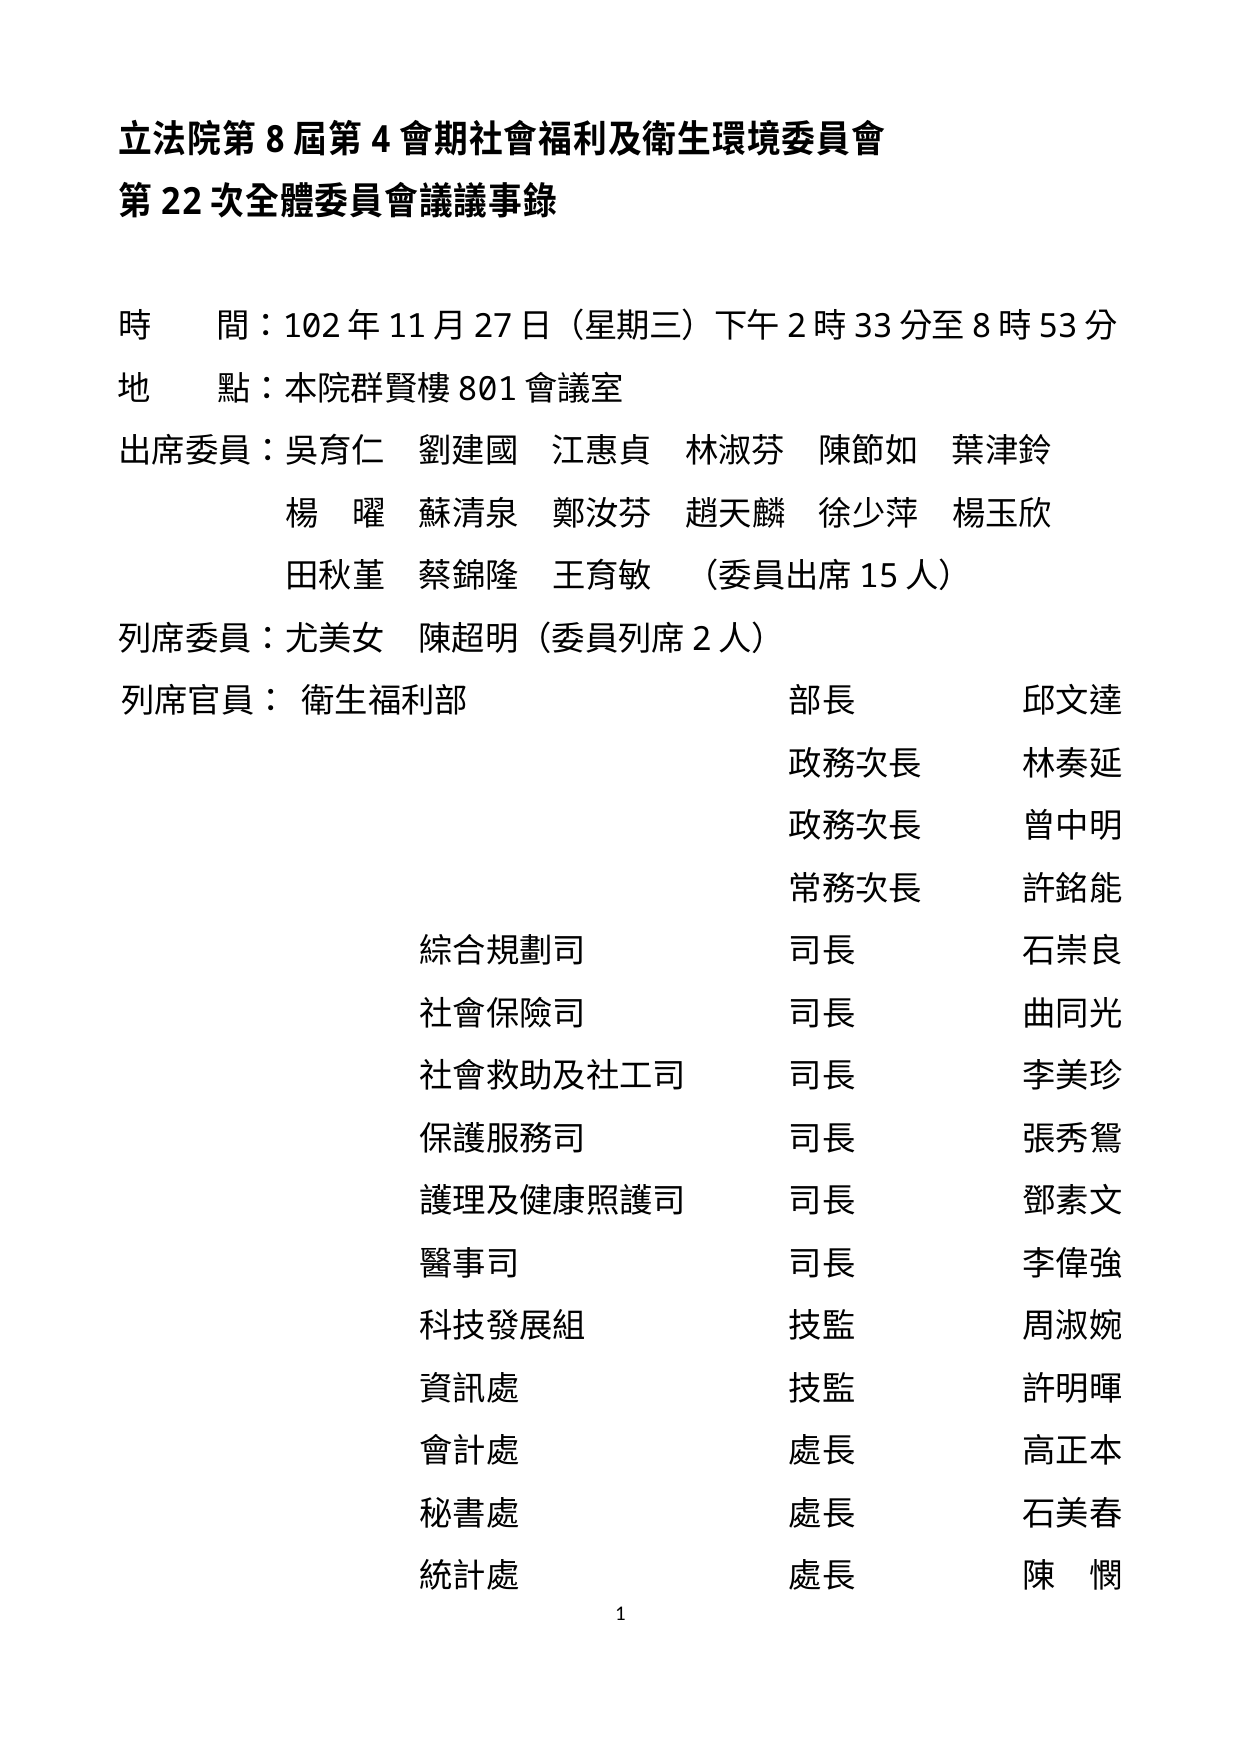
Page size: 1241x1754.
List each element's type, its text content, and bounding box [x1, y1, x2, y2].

table_cell 司長 [786, 1094, 933, 1157]
table_cell [298, 1532, 416, 1594]
text 立法院第8屆第4會期社會福利及衛生環境委員會 [118, 94, 1122, 157]
text 田秋堇 蔡錦隆 王育敏 （委員出席15人） [284, 532, 1122, 594]
table_cell 保護服務司 [416, 1094, 771, 1157]
table_cell [118, 1157, 298, 1219]
table_cell 科技發展組 [416, 1282, 771, 1344]
table_cell 林奏延 [933, 719, 1125, 782]
table_cell [118, 969, 298, 1032]
table_cell 張秀鴛 [933, 1094, 1125, 1157]
table_cell [416, 782, 771, 844]
table_cell [771, 1157, 786, 1219]
table_cell 資訊處 [416, 1344, 771, 1407]
table_cell [118, 1532, 298, 1594]
table_cell 李美珍 [933, 1032, 1125, 1094]
table_cell 醫事司 [416, 1219, 771, 1282]
table_cell [771, 1344, 786, 1407]
table_cell 鄧素文 [933, 1157, 1125, 1219]
table_cell [298, 1282, 416, 1344]
table_cell 許銘能 [933, 844, 1125, 907]
text 地 點：本院群賢樓801會議室 [117, 344, 1122, 407]
table_cell 綜合規劃司 [416, 907, 771, 969]
table_cell 技監 [786, 1282, 933, 1344]
table_cell [771, 1219, 786, 1282]
table_cell [298, 969, 416, 1032]
table_cell [298, 907, 416, 969]
table_cell 處長 [786, 1532, 933, 1594]
table_cell 會計處 [416, 1407, 771, 1469]
table_cell 周淑婉 [933, 1282, 1125, 1344]
table_cell [771, 1282, 786, 1344]
table_cell 政務次長 [786, 719, 933, 782]
table_cell 政務次長 [786, 782, 933, 844]
table_cell [771, 1469, 786, 1532]
text 列席委員：尤美女 陳超明（委員列席2人） [118, 594, 1122, 657]
table_cell [298, 1469, 416, 1532]
table_cell [416, 719, 771, 782]
table_cell 曲同光 [933, 969, 1125, 1032]
table_cell [298, 1094, 416, 1157]
table_cell 司長 [786, 969, 933, 1032]
table_cell [118, 782, 298, 844]
table_cell [416, 844, 771, 907]
table_cell 護理及健康照護司 [416, 1157, 771, 1219]
table_cell 石崇良 [933, 907, 1125, 969]
table_header 衛生福利部 [298, 657, 771, 719]
table_cell 司長 [786, 907, 933, 969]
table_cell 陳 憫 [933, 1532, 1125, 1594]
table_cell [118, 844, 298, 907]
table_cell 常務次長 [786, 844, 933, 907]
table_cell 高正本 [933, 1407, 1125, 1469]
table_cell [118, 1344, 298, 1407]
table_cell [298, 782, 416, 844]
table_cell [118, 1094, 298, 1157]
table_cell 許明暉 [933, 1344, 1125, 1407]
table_cell [298, 1407, 416, 1469]
table_header 部長 [786, 657, 933, 719]
table_cell 統計處 [416, 1532, 771, 1594]
table_cell [298, 719, 416, 782]
table_cell [118, 907, 298, 969]
table_cell [118, 1219, 298, 1282]
table_cell [771, 907, 786, 969]
table_cell 司長 [786, 1032, 933, 1094]
text 時 間：102年11月27日（星期三）下午2時33分至8時53分 [118, 282, 1122, 344]
table_cell [771, 844, 786, 907]
table_cell [298, 1032, 416, 1094]
table_cell 李偉強 [933, 1219, 1125, 1282]
table_cell [118, 1032, 298, 1094]
table_cell 處長 [786, 1469, 933, 1532]
table_cell [298, 1157, 416, 1219]
table_cell 處長 [786, 1407, 933, 1469]
table_cell [298, 1344, 416, 1407]
table_cell 司長 [786, 1157, 933, 1219]
text 第22次全體委員會議議事錄 [118, 157, 1122, 219]
table_cell 社會保險司 [416, 969, 771, 1032]
table_cell [298, 1219, 416, 1282]
table_cell [771, 1407, 786, 1469]
table_header 邱文達 [933, 657, 1125, 719]
table_cell 曾中明 [933, 782, 1125, 844]
table_header [771, 657, 786, 719]
table_cell 技監 [786, 1344, 933, 1407]
table_cell [118, 1282, 298, 1344]
table_header 列席官員： [118, 657, 298, 719]
table_cell [771, 1094, 786, 1157]
table_cell [118, 719, 298, 782]
table_cell [118, 1407, 298, 1469]
table_cell 社會救助及社工司 [416, 1032, 771, 1094]
table_cell [118, 1469, 298, 1532]
table_cell 石美春 [933, 1469, 1125, 1532]
table_cell 秘書處 [416, 1469, 771, 1532]
text 楊 曜 蘇清泉 鄭汝芬 趙天麟 徐少萍 楊玉欣 [284, 469, 1122, 532]
table_cell [771, 719, 786, 782]
table_cell [771, 1532, 786, 1594]
table_cell [298, 844, 416, 907]
text 出席委員：吳育仁 劉建國 江惠貞 林淑芬 陳節如 葉津鈴 [118, 407, 1122, 469]
table_cell [771, 969, 786, 1032]
table_cell [771, 1032, 786, 1094]
table_cell 司長 [786, 1219, 933, 1282]
table_cell [771, 782, 786, 844]
